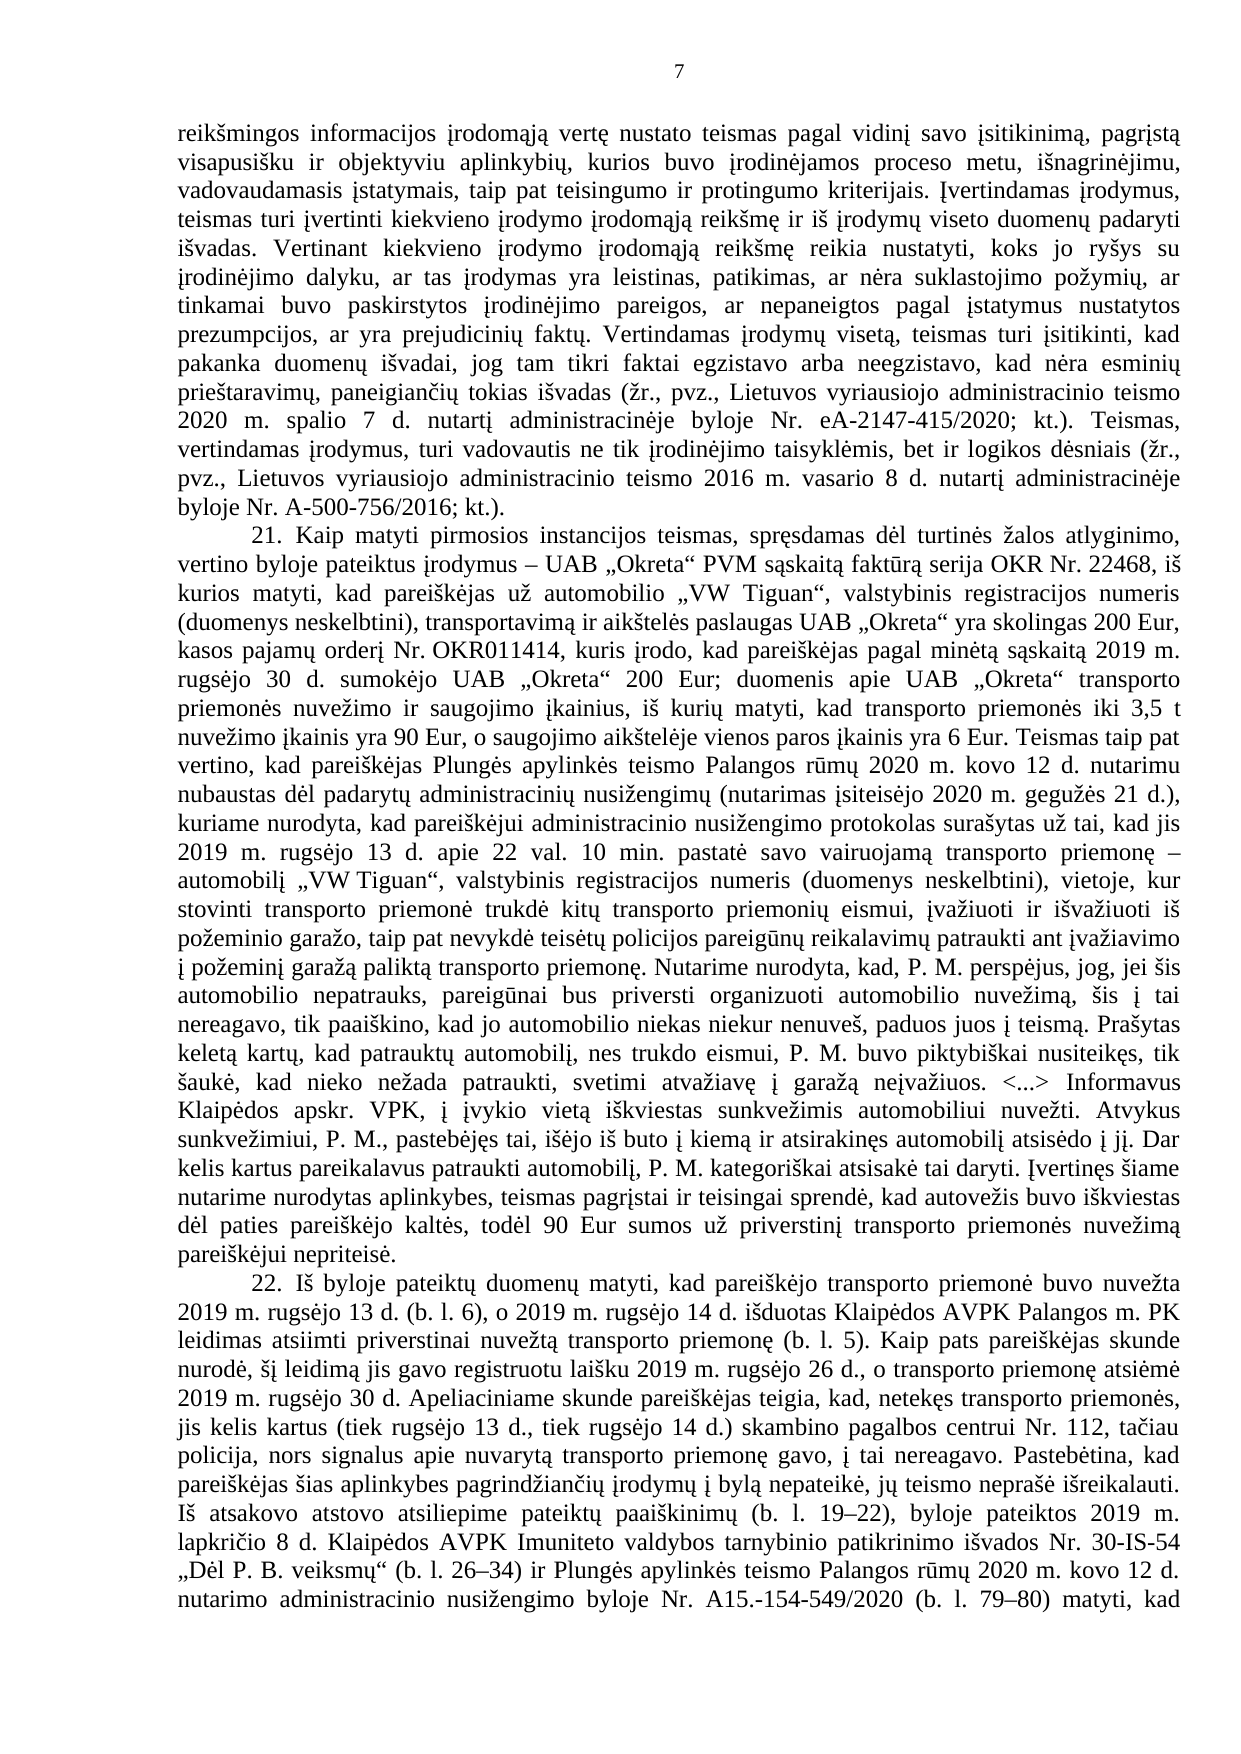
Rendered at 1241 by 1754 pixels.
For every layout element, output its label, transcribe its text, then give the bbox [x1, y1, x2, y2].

text 21. Kaip matyti pirmosios instancijos teismas, spręsdamas dėl turtinės žalos atlyginimo, vertino byloje pateiktus įrodymus – UAB „Okreta“ PVM sąskaitą faktūrą serija OKR Nr. 22468, iš kurios matyti, kad pareiškėjas už automobilio „VW Tiguan“, valstybinis registracijos numeris (duomenys neskelbtini), transportavimą ir aikštelės paslaugas UAB „Okreta“ yra skolingas 200 Eur, kasos pajamų orderį Nr. OKR011414, kuris įrodo, kad pareiškėjas pagal minėtą sąskaitą 2019 m. rugsėjo 30 d. sumokėjo UAB „Okreta“ 200 Eur; duomenis apie UAB „Okreta“ transporto priemonės nuvežimo ir saugojimo įkainius, iš kurių matyti, kad transporto priemonės iki 3,5 t nuvežimo įkainis yra 90 Eur, o saugojimo aikštelėje vienos paros įkainis yra 6 Eur. Teismas taip pat vertino, kad pareiškėjas Plungės apylinkės teismo Palangos rūmų 2020 m. kovo 12 d. nutarimu nubaustas dėl padarytų administracinių nusižengimų (nutarimas įsiteisėjo 2020 m. gegužės 21 d.), kuriame nurodyta, kad pareiškėjui administracinio nusižengimo protokolas surašytas už tai, kad jis 2019 m. rugsėjo 13 d. apie 22 val. 10 min. pastatė savo vairuojamą transporto priemonę – automobilį „VW Tiguan“, valstybinis registracijos numeris (duomenys neskelbtini), vietoje, kur stovinti transporto priemonė trukdė kitų transporto priemonių eismui, įvažiuoti ir išvažiuoti iš požeminio garažo, taip pat nevykdė teisėtų policijos pareigūnų reikalavimų patraukti ant įvažiavimo į požeminį garažą paliktą transporto priemonę. Nutarime nurodyta, kad, P. M. perspėjus, jog, jei šis automobilio nepatrauks, pareigūnai bus priversti organizuoti automobilio nuvežimą, šis į tai nereagavo, tik paaiškino, kad jo automobilio niekas niekur nenuveš, paduos juos į teismą. Prašytas keletą kartų, kad patrauktų automobilį, nes trukdo eismui, P. M. buvo piktybiškai nusiteikęs, tik šaukė, kad nieko nežada patraukti, svetimi atvažiavę į garažą neįvažiuos. <...> Informavus Klaipėdos apskr. VPK, į įvykio vietą iškviestas sunkvežimis automobiliui nuvežti. Atvykus sunkvežimiui, P. M., pastebėjęs tai, išėjo iš buto į kiemą ir atsirakinęs automobilį atsisėdo į jį. Dar kelis kartus pareikalavus patraukti automobilį, P. M. kategoriškai atsisakė tai daryti. Įvertinęs šiame nutarime nurodytas aplinkybes, teismas pagrįstai ir teisingai sprendė, kad autovežis buvo iškviestas dėl paties pareiškėjo kaltės, todėl 90 Eur sumos už priverstinį transporto priemonės nuvežimą pareiškėjui nepriteisė. [177, 521, 1181, 1268]
text reikšmingos informacijos įrodomąją vertę nustato teismas pagal vidinį savo įsitikinimą, pagrįstą visapusišku ir objektyviu aplinkybių, kurios buvo įrodinėjamos proceso metu, išnagrinėjimu, vadovaudamasis įstatymais, taip pat teisingumo ir protingumo kriterijais. Įvertindamas įrodymus, teismas turi įvertinti kiekvieno įrodymo įrodomąją reikšmę ir iš įrodymų viseto duomenų padaryti išvadas. Vertinant kiekvieno įrodymo įrodomąją reikšmę reikia nustatyti, koks jo ryšys su įrodinėjimo dalyku, ar tas įrodymas yra leistinas, patikimas, ar nėra suklastojimo požymių, ar tinkamai buvo paskirstytos įrodinėjimo pareigos, ar nepaneigtos pagal įstatymus nustatytos prezumpcijos, ar yra prejudicinių faktų. Vertindamas įrodymų visetą, teismas turi įsitikinti, kad pakanka duomenų išvadai, jog tam tikri faktai egzistavo arba neegzistavo, kad nėra esminių prieštaravimų, paneigiančių tokias išvadas (žr., pvz., Lietuvos vyriausiojo administracinio teismo 2020 m. spalio 7 d. nutartį administracinėje byloje Nr. eA-2147-415/2020; kt.). Teismas, vertindamas įrodymus, turi vadovautis ne tik įrodinėjimo taisyklėmis, bet ir logikos dėsniais (žr., pvz., Lietuvos vyriausiojo administracinio teismo 2016 m. vasario 8 d. nutartį administracinėje byloje Nr. A-500-756/2016; kt.). [177, 118, 1181, 521]
text 22. Iš byloje pateiktų duomenų matyti, kad pareiškėjo transporto priemonė buvo nuvežta 2019 m. rugsėjo 13 d. (b. l. 6), o 2019 m. rugsėjo 14 d. išduotas Klaipėdos AVPK Palangos m. PK leidimas atsiimti priverstinai nuvežtą transporto priemonę (b. l. 5). Kaip pats pareiškėjas skunde nurodė, šį leidimą jis gavo registruotu laišku 2019 m. rugsėjo 26 d., o transporto priemonę atsiėmė 2019 m. rugsėjo 30 d. Apeliaciniame skunde pareiškėjas teigia, kad, netekęs transporto priemonės, jis kelis kartus (tiek rugsėjo 13 d., tiek rugsėjo 14 d.) skambino pagalbos centrui Nr. 112, tačiau policija, nors signalus apie nuvarytą transporto priemonę gavo, į tai nereagavo. Pastebėtina, kad pareiškėjas šias aplinkybes pagrindžiančių įrodymų į bylą nepateikė, jų teismo neprašė išreikalauti. Iš atsakovo atstovo atsiliepime pateiktų paaiškinimų (b. l. 19–22), byloje pateiktos 2019 m. lapkričio 8 d. Klaipėdos AVPK Imuniteto valdybos tarnybinio patikrinimo išvados Nr. 30-IS-54 „Dėl P. B. veiksmų“ (b. l. 26–34) ir Plungės apylinkės teismo Palangos rūmų 2020 m. kovo 12 d. nutarimo administracinio nusižengimo byloje Nr. A15.-154-549/2020 (b. l. 79–80) matyti, kad [177, 1268, 1181, 1613]
